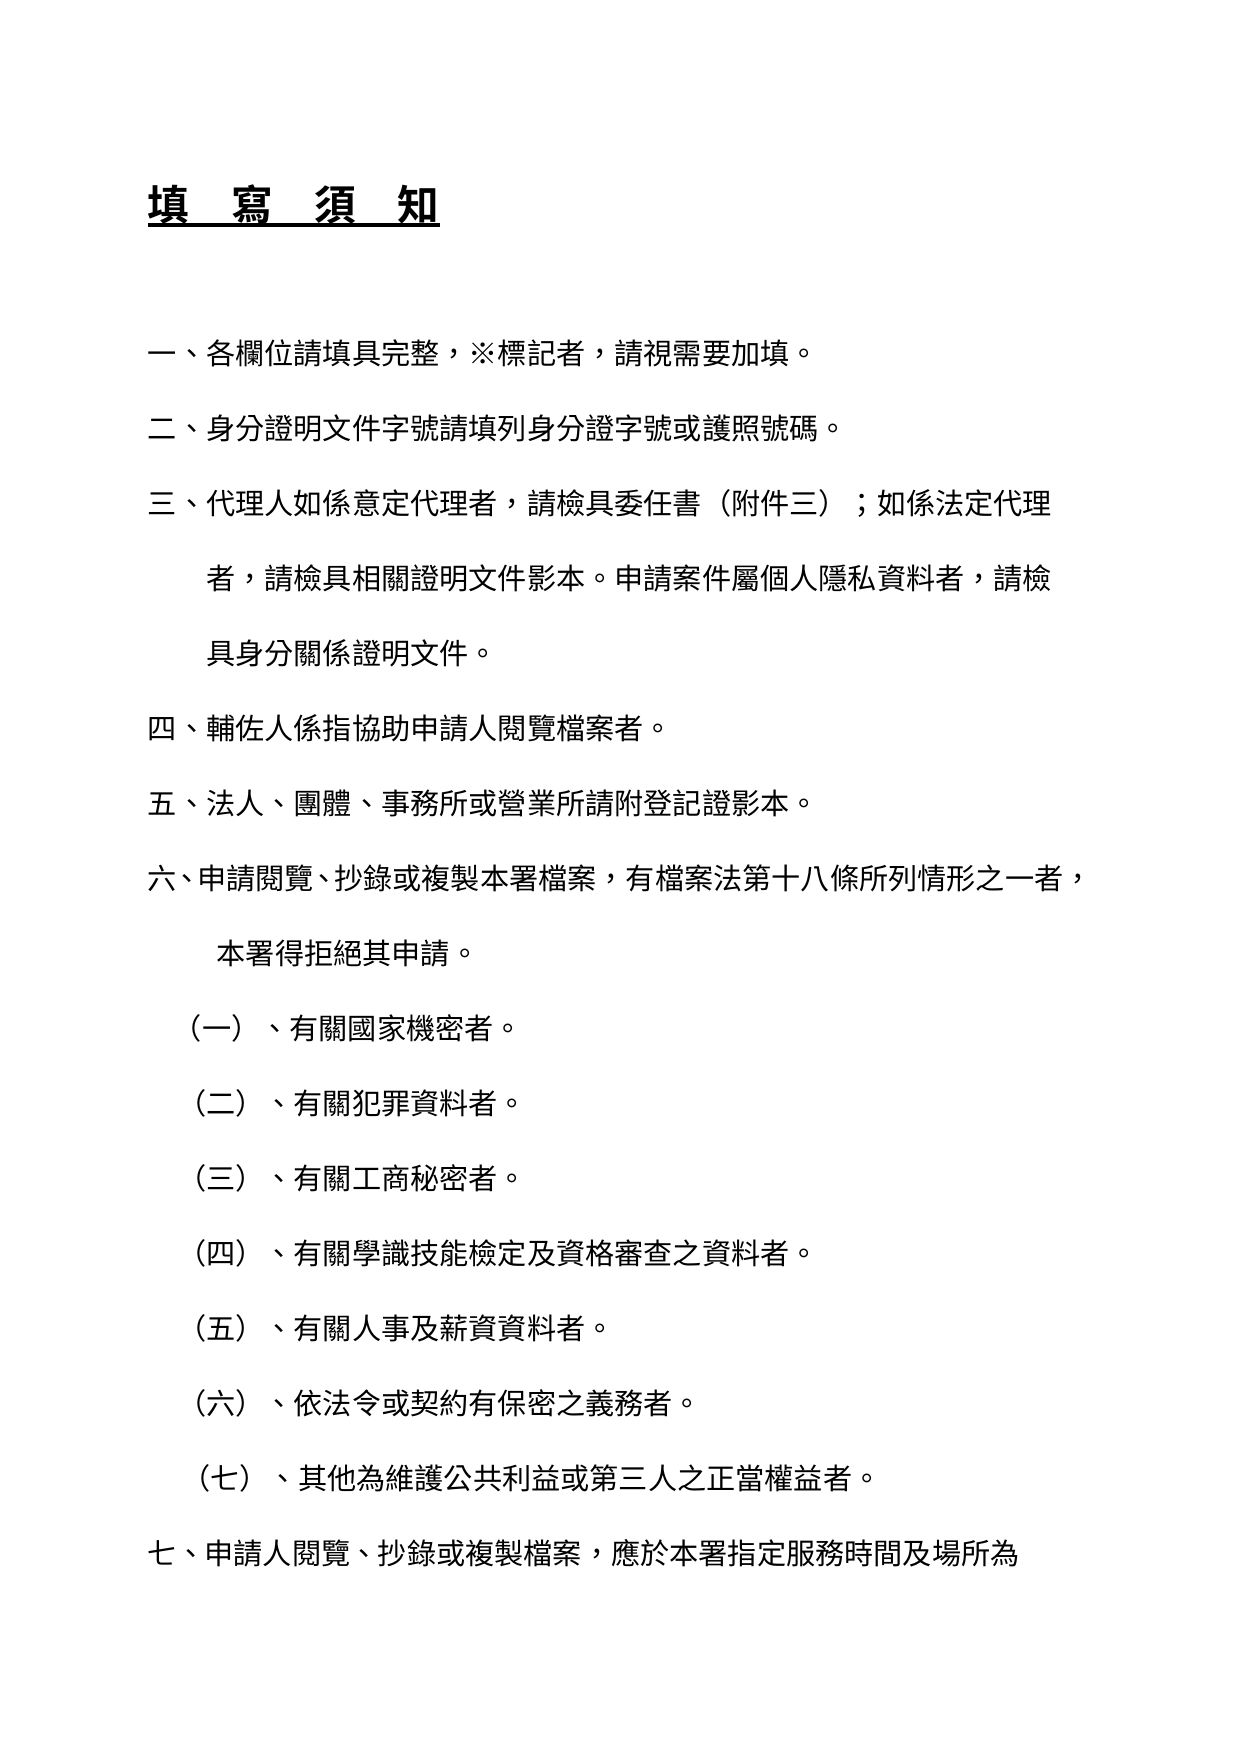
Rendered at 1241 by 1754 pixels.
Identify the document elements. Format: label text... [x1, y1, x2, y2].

text （六）、依法令或契約有保密之義務者。 [148, 1364, 1063, 1439]
text 七、申請人閱覽、抄錄或複製檔案，應於本署指定服務時間及場所為 [148, 1514, 1019, 1589]
text 四、輔佐人係指協助申請人閱覽檔案者。 [148, 689, 1063, 764]
text 一、各欄位請填具完整，※標記者，請視需要加填。 [148, 314, 1063, 389]
text 二、身分證明文件字號請填列身分證字號或護照號碼。 [148, 389, 1063, 464]
text 填 寫 須 知 [148, 164, 1063, 239]
text （三）、有關工商秘密者。 [148, 1139, 1063, 1214]
text （一）、有關國家機密者。 [173, 989, 1063, 1064]
text 六、申請閱覽、抄錄或複製本署檔案，有檔案法第十八條所列情形之一者，本署得拒絕其申請。 [148, 839, 1063, 989]
text 五、法人、團體、事務所或營業所請附登記證影本。 [148, 764, 1063, 839]
text （七）、其他為維護公共利益或第三人之正當權益者。 [181, 1439, 1063, 1514]
text （四）、有關學識技能檢定及資格審查之資料者。 [148, 1214, 1063, 1289]
text 三、代理人如係意定代理者，請檢具委任書（附件三）；如係法定代理者，請檢具相關證明文件影本。申請案件屬個人隱私資料者，請檢具身分關係證明文件。 [148, 464, 1063, 689]
text （二）、有關犯罪資料者。 [148, 1064, 1063, 1139]
text （五）、有關人事及薪資資料者。 [148, 1289, 1063, 1364]
